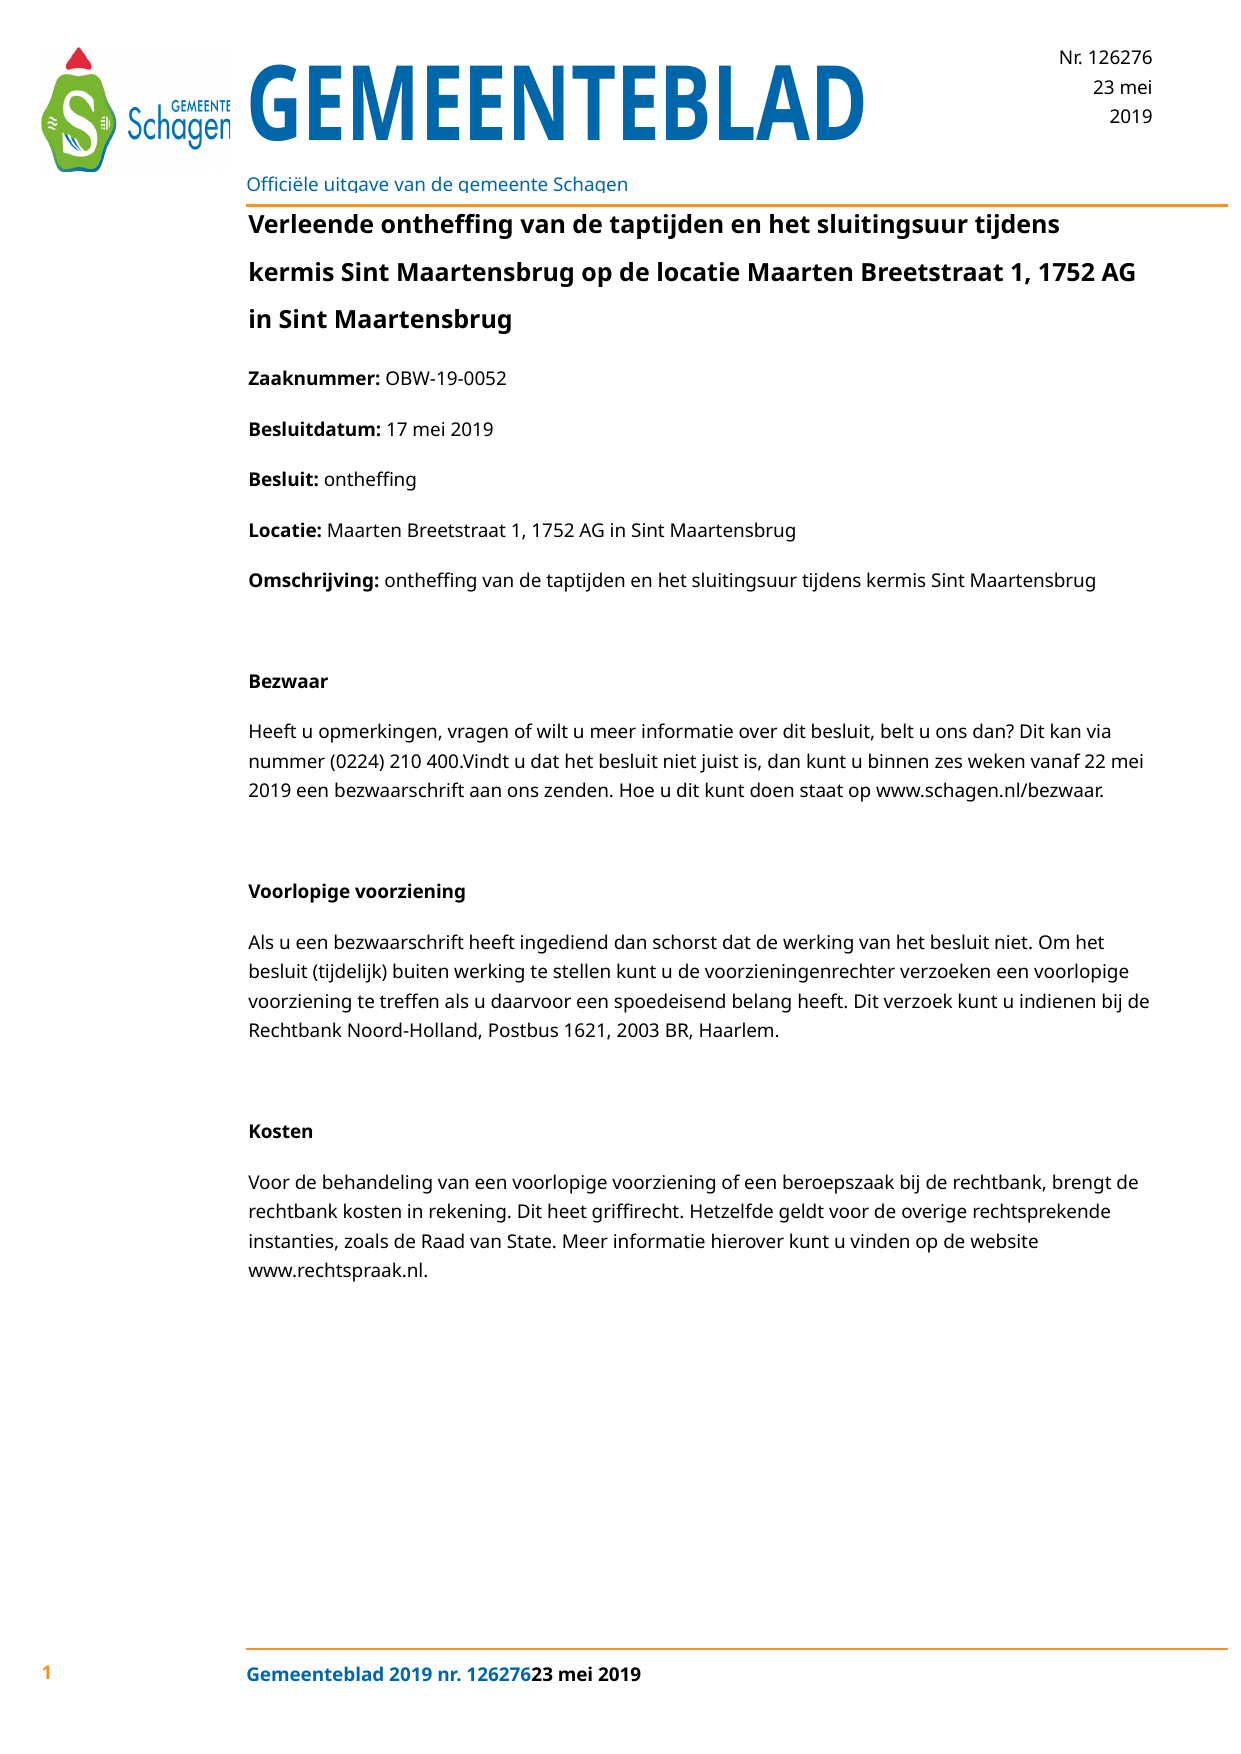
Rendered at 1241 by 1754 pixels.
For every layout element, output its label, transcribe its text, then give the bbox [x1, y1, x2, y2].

text Heeft u opmerkingen, vragen of wilt u meer informatie over dit besluit, belt u ons dan? Dit kan via nummer (0224) 210 400.Vindt u dat het besluit niet juist is, dan kunt u binnen zes weken vanaf 22 mei 2019 een bezwaarschrift aan ons zenden. Hoe u dit kunt doen staat op www.schagen.nl/bezwaar. [248, 718, 1152, 803]
text Locatie: Maarten Breetstraat 1, 1752 AG in Sint Maartensbrug [248, 517, 1152, 542]
text Verleende ontheffing van de taptijden en het sluitingsuur tijdens kermis Sint Maartensbrug op de locatie Maarten Breetstraat 1, 1752 AG in Sint Maartensbrug [248, 207, 1152, 336]
text Bezwaar [248, 668, 1152, 694]
picture [41, 47, 231, 172]
text Omschrijving: ontheffing van de taptijden en het sluitingsuur tijdens kermis Sint Maartensbrug [248, 567, 1152, 593]
text Als u een bezwaarschrift heeft ingediend dan schorst dat de werking van het besluit niet. Om het besluit (tijdelijk) buiten werking te stellen kunt u de voorzieningenrechter verzoeken een voorlopige voorziening te treffen als u daarvoor een spoedeisend belang heeft. Dit verzoek kunt u indienen bij de Rechtbank Noord-Holland, Postbus 1621, 2003 BR, Haarlem. [248, 929, 1152, 1043]
text Besluit: ontheffing [248, 466, 1152, 492]
text Besluitdatum: 17 mei 2019 [248, 416, 1152, 442]
text Voorlopige voorziening [248, 878, 1152, 904]
text Voor de behandeling van een voorlopige voorziening of een beroepszaak bij de rechtbank, brengt de rechtbank kosten in rekening. Dit heet griffirecht. Hetzelfde geldt voor de overige rechtsprekende instanties, zoals de Raad van State. Meer informatie hierover kunt u vinden op de website www.rechtspraak.nl. [248, 1169, 1152, 1283]
text Zaaknummer: OBW-19-0052 [248, 366, 1152, 391]
text Kosten [248, 1118, 1152, 1144]
